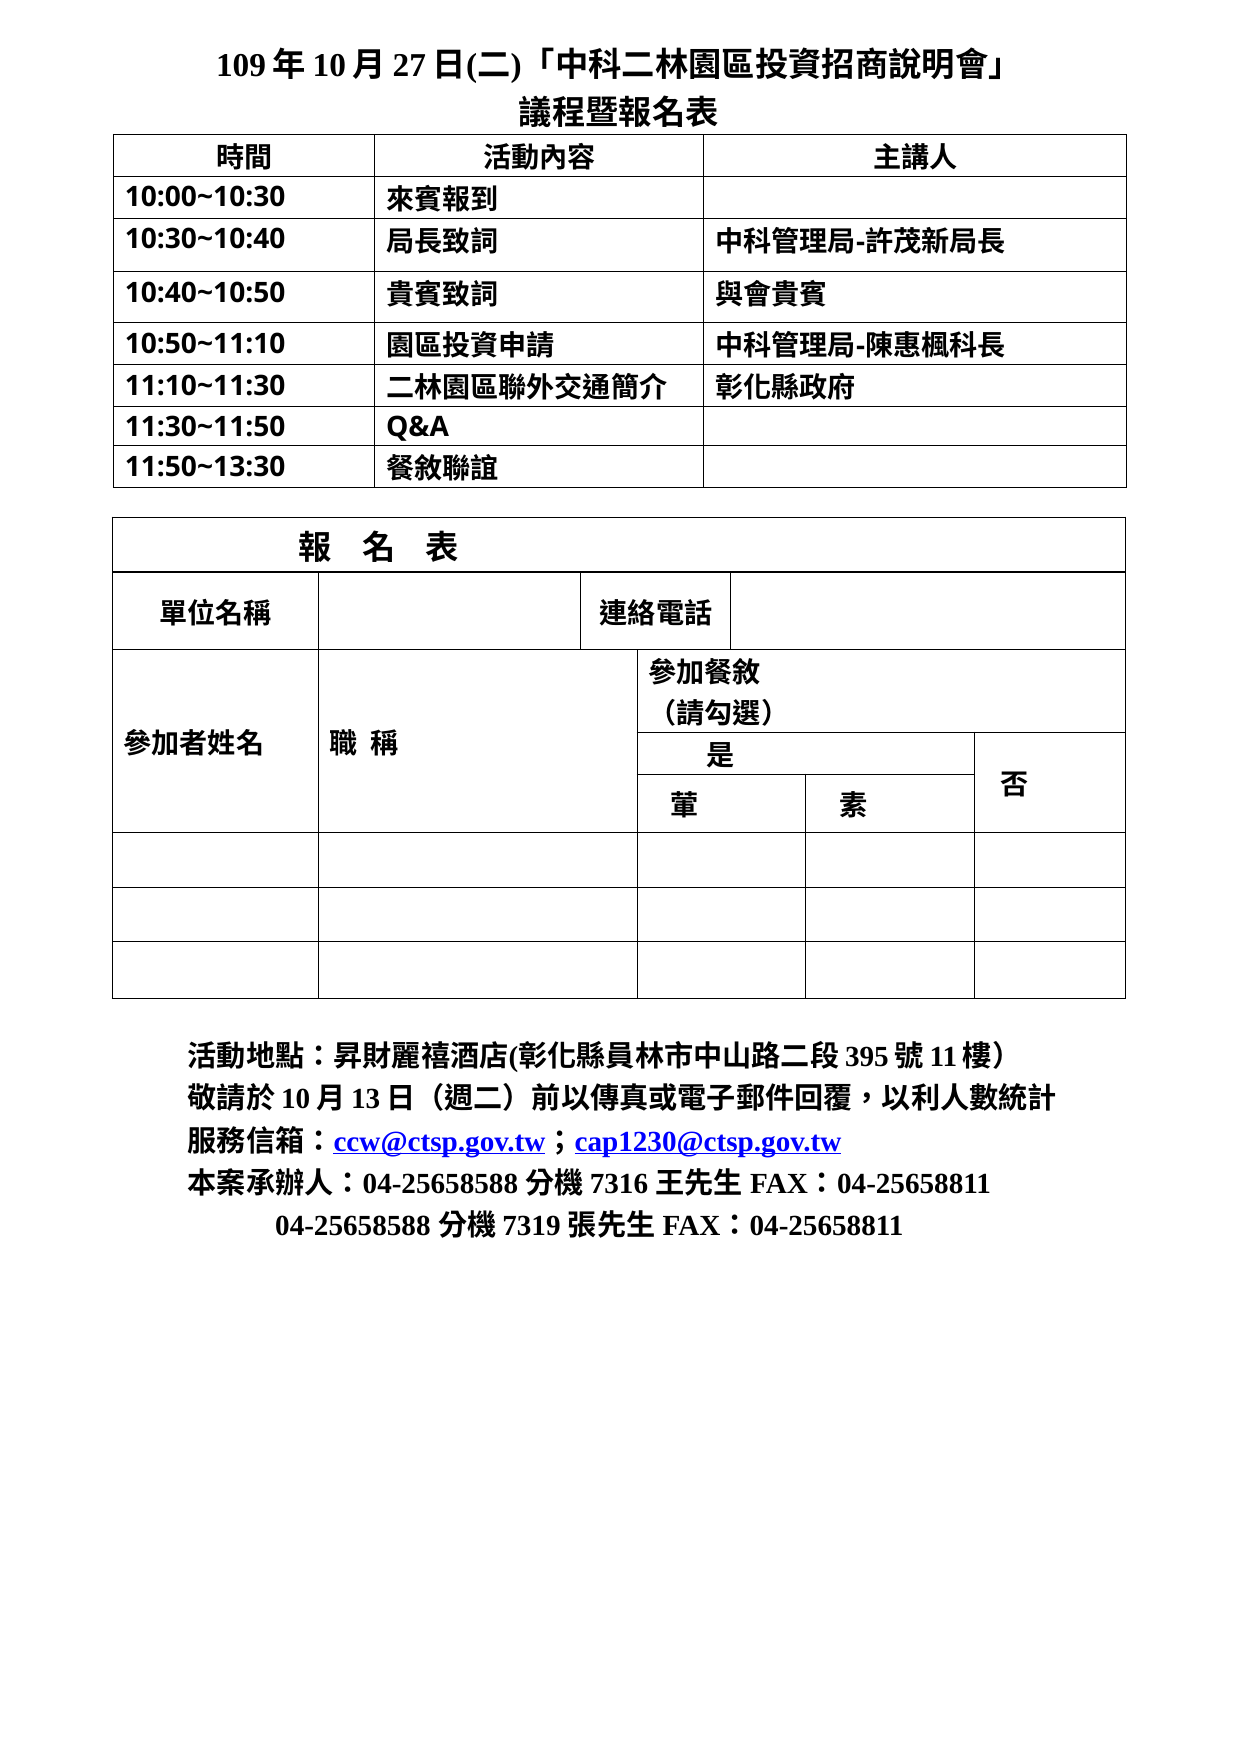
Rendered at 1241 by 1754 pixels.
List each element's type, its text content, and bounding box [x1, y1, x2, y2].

table_cell 園區投資申請 [375, 323, 703, 364]
table_cell 單位名稱 [113, 573, 318, 649]
table_cell 10:30~10:40 [114, 219, 374, 271]
table_cell [319, 888, 637, 941]
table_cell [975, 888, 1125, 941]
table_cell [975, 833, 1125, 887]
text 服務信箱：ccw@ctsp.gov.tw；cap1230@ctsp.gov.tw [187, 1117, 1053, 1159]
table_cell 葷 [638, 775, 805, 832]
table_cell [806, 833, 974, 887]
table_header 主講人 [704, 135, 1126, 176]
table_cell 職 稱 [319, 650, 637, 832]
table_cell 參加者姓名 [113, 650, 318, 832]
table_cell [806, 942, 974, 998]
table_cell 素 [806, 775, 974, 832]
table_cell 否 [975, 733, 1125, 832]
text 04-25658588 分機7319 張先生 FAX：04-25658811 [187, 1202, 1053, 1244]
table_header 活動內容 [375, 135, 703, 176]
table_cell 彰化縣政府 [704, 365, 1126, 406]
table_cell [319, 833, 637, 887]
table_cell [113, 942, 318, 998]
table_cell Q&A [375, 407, 703, 445]
table_cell 10:50~11:10 [114, 323, 374, 364]
table_cell [113, 888, 318, 941]
table_cell [704, 177, 1126, 217]
table_cell 二林園區聯外交通簡介 [375, 365, 703, 406]
table_cell [806, 888, 974, 941]
text 本案承辦人：04-25658588 分機7316 王先生 FAX：04-25658811 [187, 1159, 1053, 1202]
table_cell 中科管理局-許茂新局長 [704, 219, 1126, 271]
table_cell 貴賓致詞 [375, 272, 703, 322]
table_cell 連絡電話 [581, 573, 730, 649]
text 109年10月27日(二)「中科二林園區投資招商說明會」 [112, 37, 1125, 86]
table_cell 10:40~10:50 [114, 272, 374, 322]
table_cell 中科管理局-陳惠楓科長 [704, 323, 1126, 364]
table_cell [319, 942, 637, 998]
table_cell [975, 942, 1125, 998]
table_cell 11:50~13:30 [114, 446, 374, 487]
table_header 報 名 表 [113, 518, 1125, 571]
table_cell 10:00~10:30 [114, 177, 374, 217]
table_cell 11:30~11:50 [114, 407, 374, 445]
table_cell [113, 833, 318, 887]
text 議程暨報名表 [112, 86, 1125, 134]
text 活動地點：昇財麗禧酒店(彰化縣員林市中山路二段395號11樓） [187, 1032, 1053, 1075]
text 敬請於10月13日（週二）前以傳真或電子郵件回覆，以利人數統計。 [187, 1075, 1053, 1117]
table_cell 參加餐敘 （請勾選） [638, 650, 1125, 732]
table_cell 11:10~11:30 [114, 365, 374, 406]
table_cell [638, 942, 805, 998]
table_cell [704, 407, 1126, 445]
table_cell [319, 573, 580, 649]
table_cell [704, 446, 1126, 487]
table_cell [638, 833, 805, 887]
table_cell 是 [638, 733, 974, 773]
table_cell 與會貴賓 [704, 272, 1126, 322]
table_cell 餐敘聯誼 [375, 446, 703, 487]
table_header 時間 [114, 135, 374, 176]
table_cell 來賓報到 [375, 177, 703, 217]
table_cell [731, 573, 1125, 649]
table_cell 局長致詞 [375, 219, 703, 271]
table_cell [638, 888, 805, 941]
